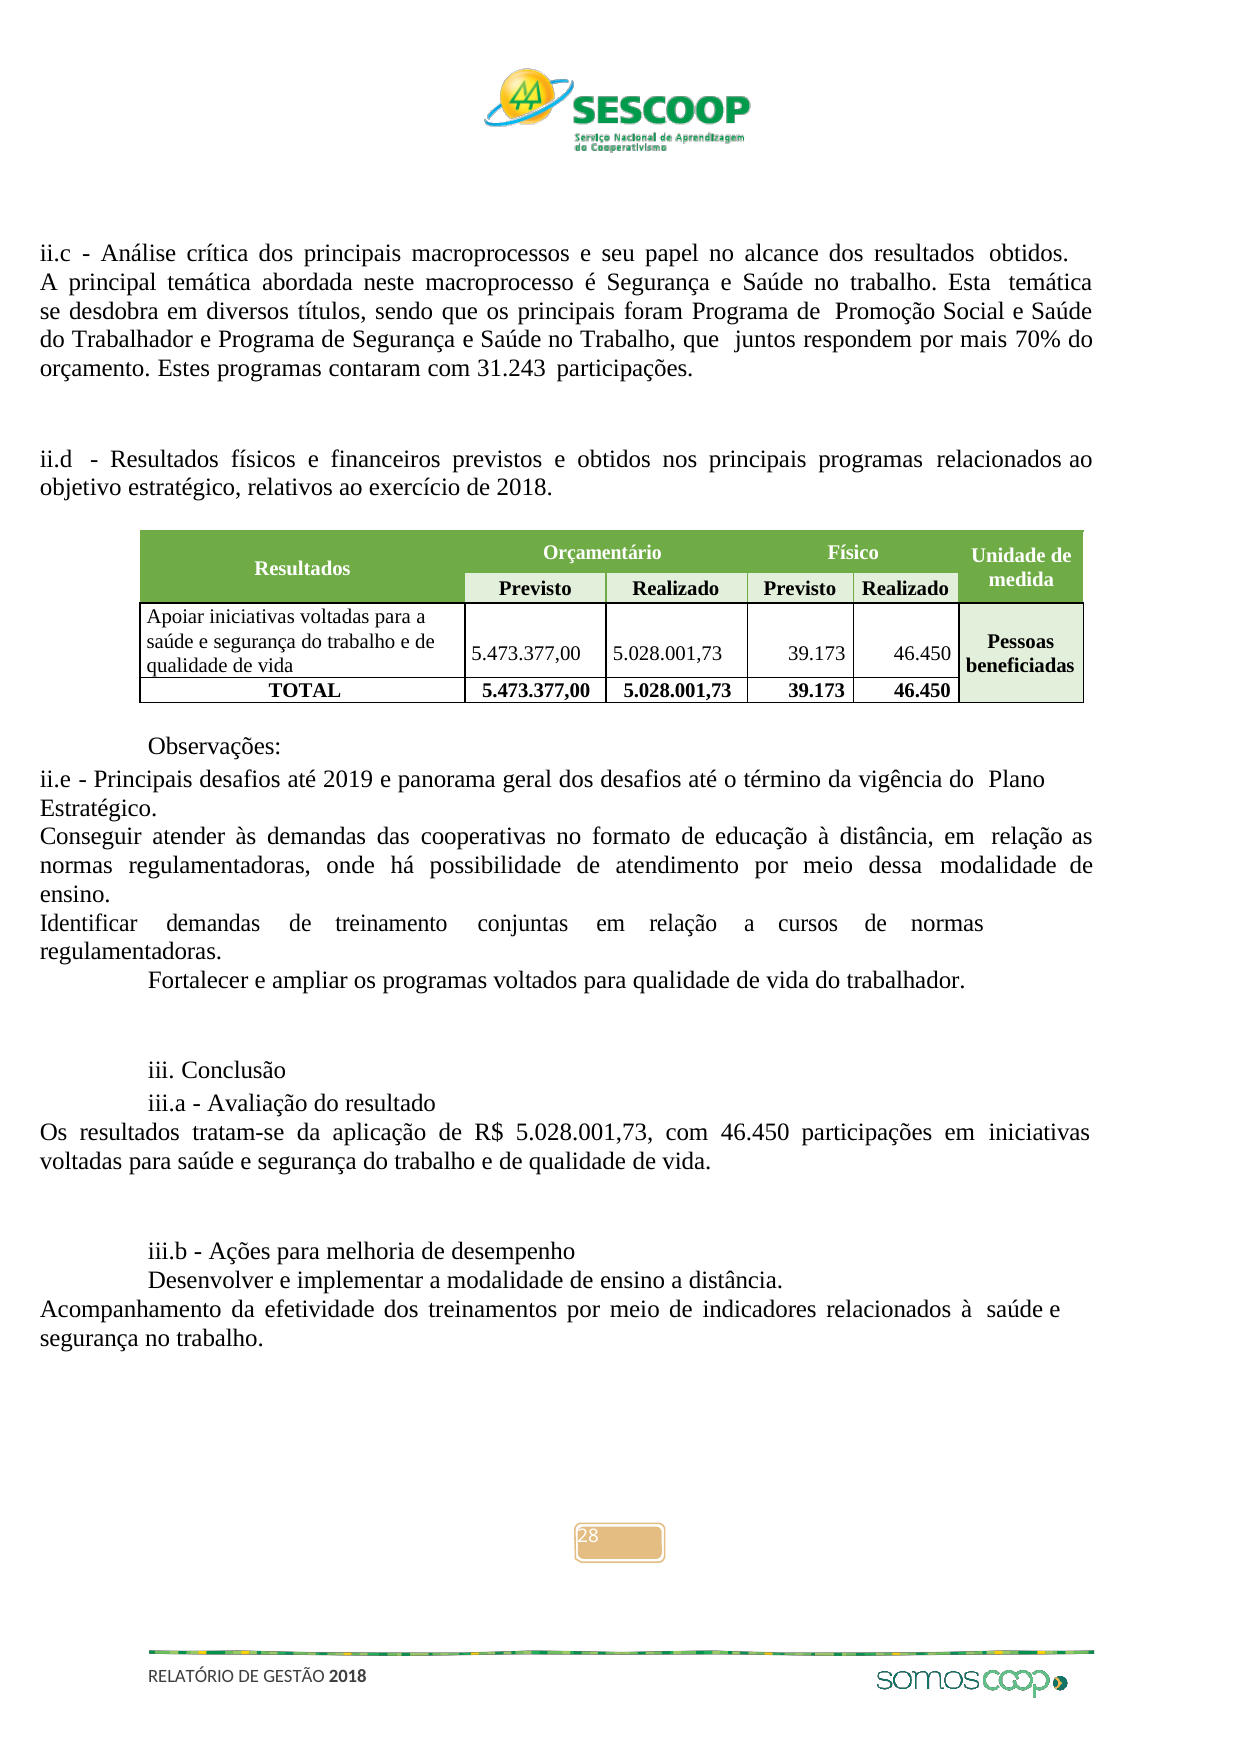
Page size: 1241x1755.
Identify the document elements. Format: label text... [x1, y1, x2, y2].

table_cell Previsto [748, 573, 853, 602]
text Identificar demandas de treinamento conjuntas em relação a cursos de normas regulamentadoras. [39, 908, 1093, 965]
table_cell Realizado [854, 573, 958, 602]
text Desenvolver e implementar a modalidade de ensino a distância. [148, 1265, 1201, 1294]
text A principal temática abordada neste macroprocesso é Segurança e Saúde no trabalho. Esta temática se desdobra em diversos títulos, sendo que os principais foram Programa de Promoção Social e Saúde do Trabalhador e Programa de Segurança e Saúde no Trabalho, que juntos respondem por mais 70% do orçamento. Estes programas contaram com 31.243 participações. [39, 267, 1093, 382]
table_cell 5.473.377,00 [466, 604, 605, 677]
table_header Orçamentário Físico [465, 530, 959, 571]
list - Resultados físicos e financeiros previstos e obtidos nos principais programas relacionados ao objetivo estratégico, relativos ao exercício de 2018. [39, 444, 1092, 501]
table_cell 39.173 [748, 604, 853, 677]
table_cell 5.473.377,00 [466, 678, 605, 702]
table_cell Apoiar iniciativas voltadas para a saúde e segurança do trabalho e de qualidade de vida [141, 604, 464, 677]
table_cell 46.450 [854, 678, 958, 702]
text Fortalecer e ampliar os programas voltados para qualidade de vida do trabalhador. [148, 965, 1201, 994]
text Conseguir atender às demandas das cooperativas no formato de educação à distância, em relação as normas regulamentadoras, onde há possibilidade de atendimento por meio dessa modalidade de ensino. [39, 821, 1093, 908]
table_cell TOTAL [141, 678, 464, 702]
table_cell 46.450 [854, 604, 958, 677]
text Observações: [148, 731, 1201, 759]
text Acompanhamento da efetividade dos treinamentos por meio de indicadores relacionados à saúde e segurança no trabalho. [39, 1294, 1092, 1351]
list Conclusão [148, 1056, 1201, 1084]
list - Principais desafios até 2019 e panorama geral dos desafios até o término da vigência do Plano Estratégico. [39, 764, 1091, 821]
table_cell 39.173 [748, 678, 853, 702]
table_cell Pessoas beneficiadas [960, 604, 1083, 702]
list - Avaliação do resultado [148, 1088, 1201, 1117]
table_cell 5.028.001,73 [607, 604, 747, 677]
table_header Resultados [140, 530, 465, 602]
list - Ações para melhoria de desempenho [148, 1236, 1201, 1265]
table_cell 5.028.001,73 [607, 678, 747, 702]
table_cell Realizado [607, 573, 747, 602]
list - Análise crítica dos principais macroprocessos e seu papel no alcance dos resultados obtidos. [39, 238, 1093, 267]
table_cell Previsto [465, 573, 605, 602]
table_header Unidade de medida [959, 532, 1083, 602]
text Os resultados tratam-se da aplicação de R$ 5.028.001,73, com 46.450 participações em iniciativas voltadas para saúde e segurança do trabalho e de qualidade de vida. [39, 1117, 1093, 1174]
